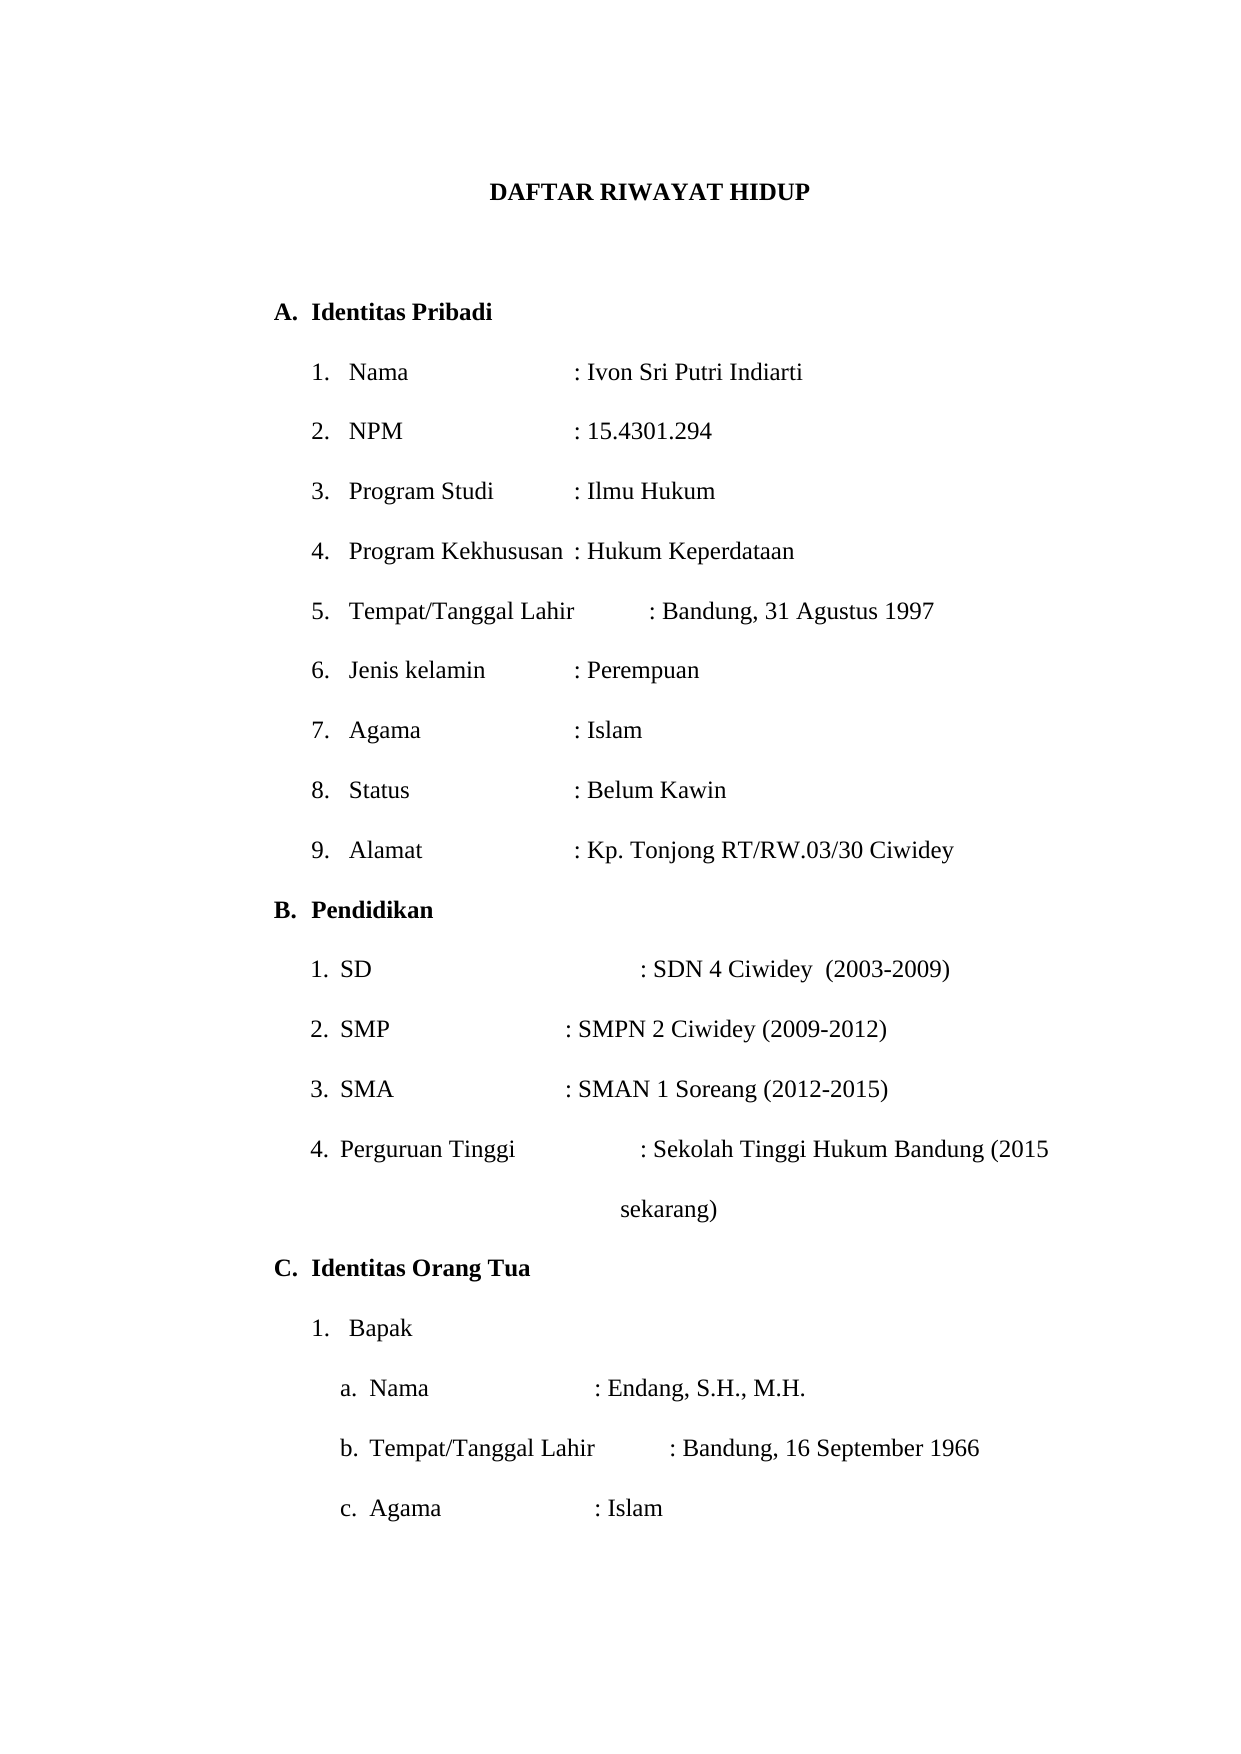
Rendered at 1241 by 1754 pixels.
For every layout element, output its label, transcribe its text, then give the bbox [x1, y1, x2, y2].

list Bapak [311, 1313, 1063, 1342]
list Tempat/Tanggal Lahir : Bandung, 16 September 1966 [340, 1433, 1063, 1462]
list Program Kekhususan : Hukum Keperdataan [311, 536, 1063, 565]
list NPM : 15.4301.294 [311, 416, 1063, 445]
list SMA : SMAN 1 Soreang (2012-2015) [310, 1074, 1063, 1103]
list Identitas Orang Tua [274, 1253, 1063, 1282]
list Program Studi : Ilmu Hukum [311, 476, 1063, 505]
list Status : Belum Kawin [311, 775, 1063, 804]
list Tempat/Tanggal Lahir : Bandung, 31 Agustus 1997 [311, 596, 1063, 624]
list SMP : SMPN 2 Ciwidey (2009-2012) [310, 1014, 1063, 1043]
list Nama : Ivon Sri Putri Indiarti [311, 357, 1063, 385]
list Perguruan Tinggi : Sekolah Tinggi Hukum Bandung (2015 [310, 1134, 1063, 1163]
list Alamat : Kp. Tonjong RT/RW.03/30 Ciwidey [311, 835, 1063, 864]
list Agama : Islam [311, 715, 1063, 744]
list Identitas Pribadi [274, 297, 1063, 326]
text DAFTAR RIWAYAT HIDUP [236, 177, 1063, 206]
list Jenis kelamin : Perempuan [311, 656, 1063, 684]
list SD : SDN 4 Ciwidey (2003-2009) [310, 954, 1063, 983]
list Nama : Endang, S.H., M.H. [340, 1373, 1063, 1402]
list sekarang) [340, 1194, 1063, 1222]
list Agama : Islam [340, 1493, 1063, 1521]
list Pendidikan [274, 895, 1063, 923]
